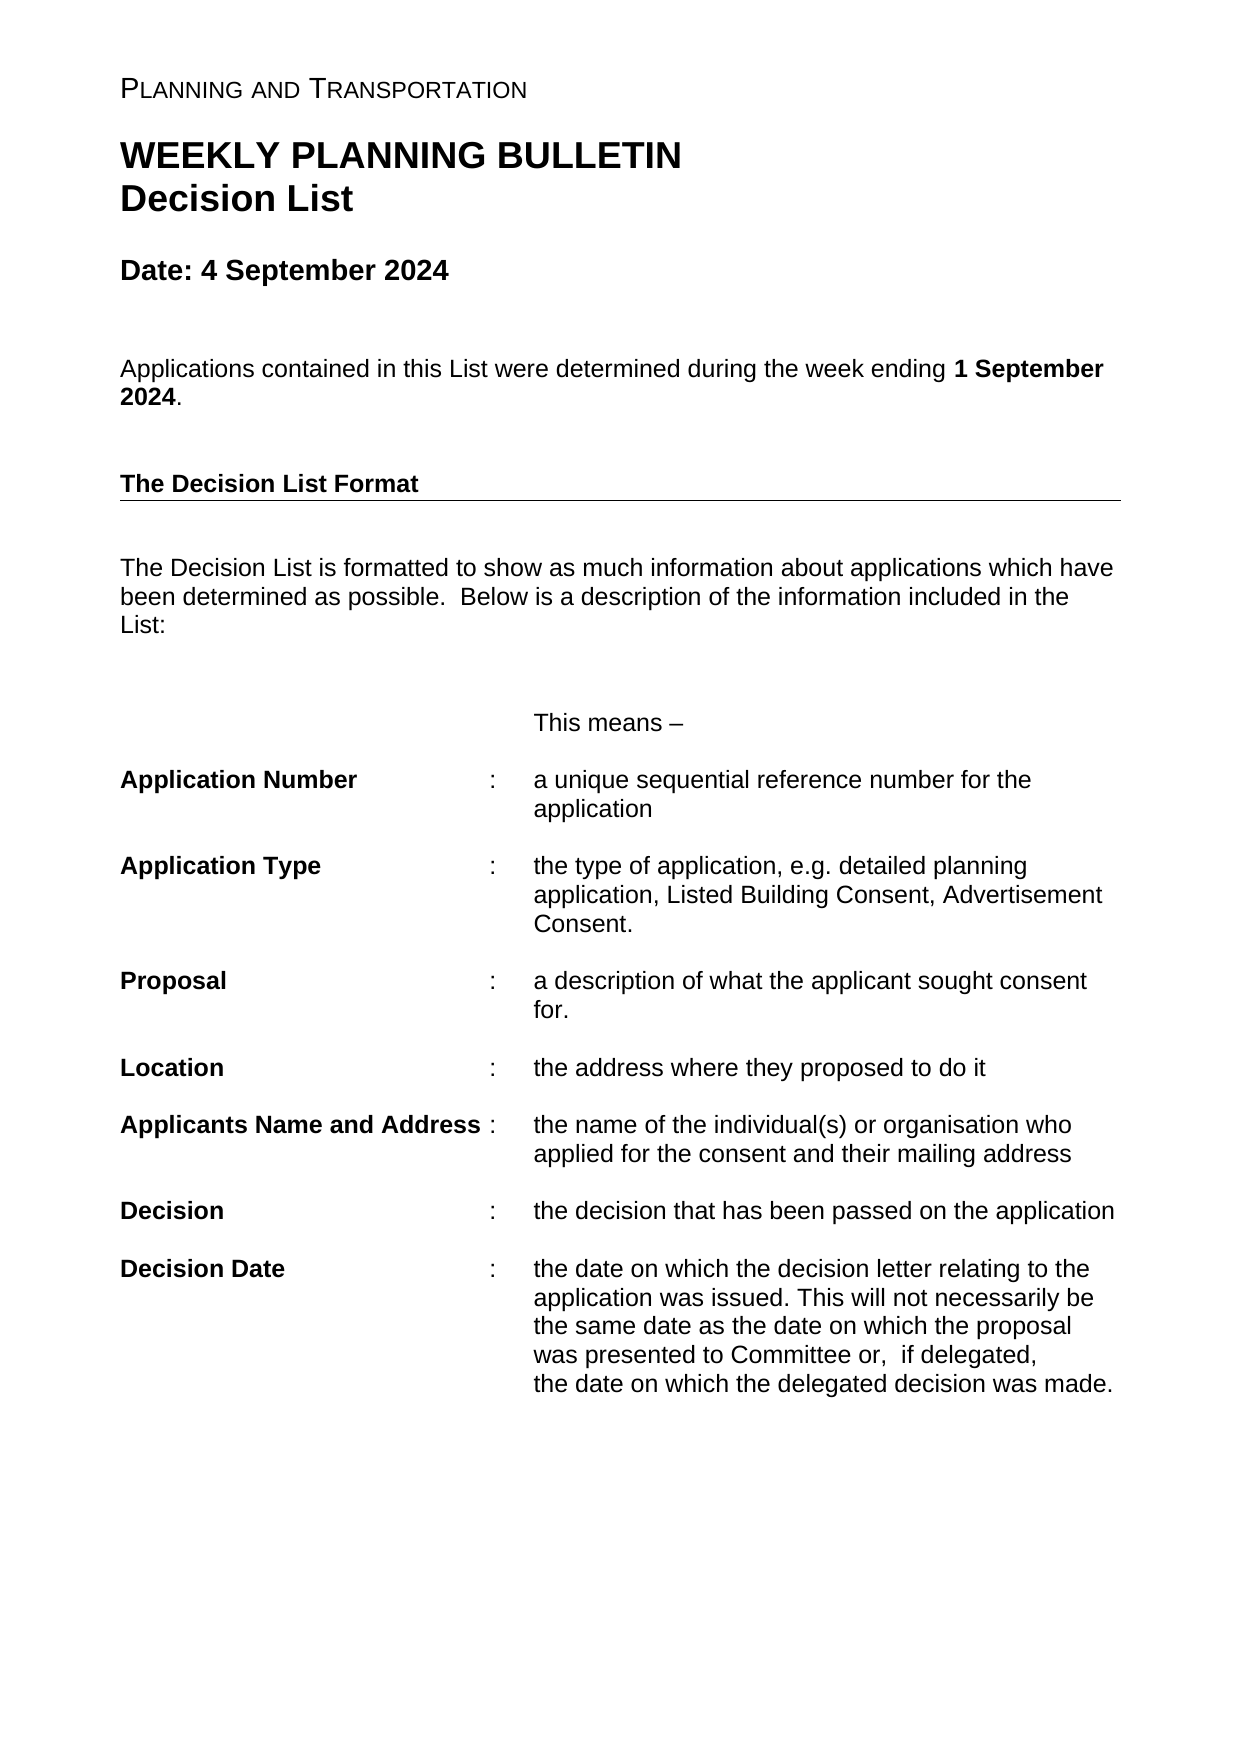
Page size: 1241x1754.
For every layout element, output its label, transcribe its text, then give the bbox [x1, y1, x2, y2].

text Applicants Name and Address : the name of the individual(s) or organisation who [120, 1110, 1121, 1139]
text This means – [120, 708, 1121, 736]
text was presented to Committee or, if delegated, the date on which the delegated decision was made. [120, 1340, 1121, 1398]
text Location : the address where they proposed to do it [120, 1053, 1121, 1081]
text Proposal : a description of what the applicant sought consent [120, 966, 1121, 995]
text Decision Date : the date on which the decision letter relating to the [120, 1254, 1121, 1283]
text Decision : the decision that has been passed on the application [120, 1196, 1121, 1225]
text Application Type : the type of application, e.g. detailed planning [120, 851, 1121, 880]
text Consent. [120, 909, 1121, 938]
text The Decision List Format [120, 469, 1121, 500]
text application [120, 794, 1121, 823]
text application was issued. This will not necessarily be [120, 1283, 1121, 1311]
text Date: 4 September 2024 [120, 253, 1121, 286]
text applied for the consent and their mailing address [120, 1139, 1121, 1168]
subtitle Planning and Transportation [120, 71, 1121, 104]
text Weekly Planning Bulletin [120, 133, 1121, 176]
text The Decision List is formatted to show as much information about applications which have been determined as possible. Below is a description of the information included in the List: [120, 553, 1121, 639]
text application, Listed Building Consent, Advertisement [120, 880, 1121, 909]
text Applications contained in this List were determined during the week ending 1 September 2024. [120, 353, 1121, 411]
text Application Number : a unique sequential reference number for the [120, 765, 1121, 794]
title Decision List [120, 176, 1121, 219]
text for. [120, 995, 1121, 1024]
text the same date as the date on which the proposal [120, 1311, 1121, 1340]
